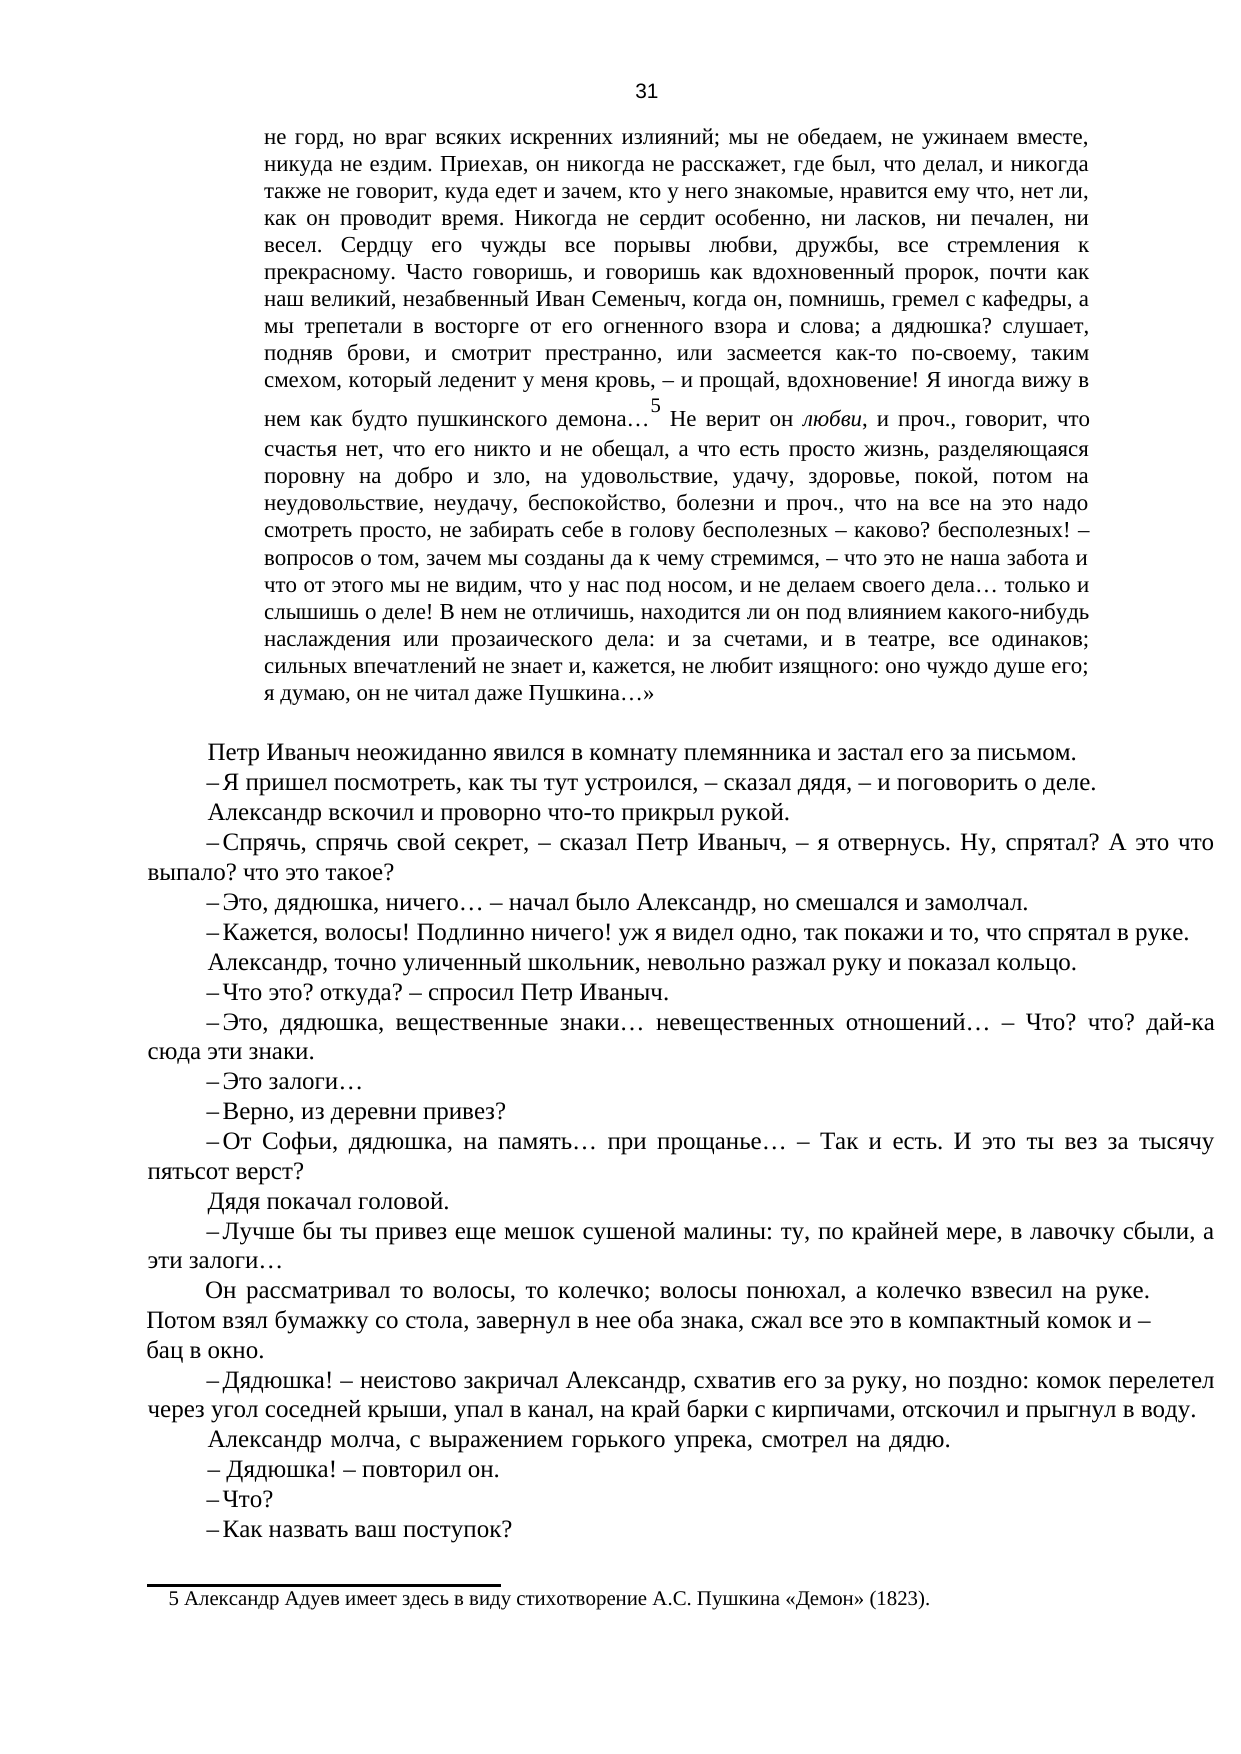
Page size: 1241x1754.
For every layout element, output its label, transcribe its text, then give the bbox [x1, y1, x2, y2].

list Спрячь, спрячь свой секрет, – сказал Петр Иваныч, – я отвернусь. Ну, спрятал? А это что выпало? что это такое? [147, 827, 1216, 886]
list Дядюшка! – неистово закричал Александр, схватив его за руку, но поздно: комок перелетел через угол соседней крыши, упал в канал, на край барки с кирпичами, отскочил и прыгнул в воду. [147, 1365, 1216, 1423]
text не горд, но враг всяких искренних излияний; мы не обедаем, не ужинаем вместе, никуда не ездим. Приехав, он никогда не расскажет, где был, что делал, и никогда также не говорит, куда едет и зачем, кто у него знакомые, нравится ему что, нет ли, как он проводит время. Никогда не сердит особенно, ни ласков, ни печален, ни весел. Сердцу его чужды все порывы любви, дружбы, все стремления к прекрасному. Часто говоришь, и говоришь как вдохновенный пророк, почти как наш великий, незабвенный Иван Семеныч, когда он, помнишь, гремел с кафедры, а мы трепетали в восторге от его огненного взора и слова; а дядюшка? слушает, подняв брови, и смотрит престранно, или засмеется как-то по-своему, таким смехом, который леденит у меня кровь, – и прощай, вдохновение! Я иногда вижу в нем как будто пушкинского демона… Не верит он любви, и проч., говорит, что счастья нет, что его никто и не обещал, а что есть просто жизнь, разделяющаяся поровну на добро и зло, на удовольствие, удачу, здоровье, покой, потом на неудовольствие, неудачу, беспокойство, болезни и проч., что на все на это надо смотреть просто, не забирать себе в голову бесполезных – каково? бесполезных! – вопросов о том, зачем мы созданы да к чему стремимся, – что это не наша забота и что от этого мы не видим, что у нас под носом, и не делаем своего дела… только и слышишь о деле! В нем не отличишь, находится ли он под влиянием какого-нибудь наслаждения или прозаического дела: и за счетами, и в театре, все одинаков; сильных впечатлений не знает и, кажется, не любит изящного: оно чуждо душе его; я думаю, он не читал даже Пушкина…» [264, 123, 1091, 705]
list Это залоги… [147, 1066, 1216, 1095]
list Что это? откуда? – спросил Петр Иваныч. [147, 977, 1216, 1006]
text Дядя покачал головой. [207, 1186, 1216, 1215]
list Что? [147, 1484, 1216, 1513]
text Александр, точно уличенный школьник, невольно разжал руку и показал кольцо. [207, 947, 1216, 976]
text Александр молча, с выражением горького упрека, смотрел на дядю. – Дядюшка! – повторил он. [207, 1424, 952, 1483]
list Я пришел посмотреть, как ты тут устроился, – сказал дядя, – и поговорить о деле. [147, 767, 1216, 796]
list Верно, из деревни привез? [147, 1096, 1216, 1125]
text Александр вскочил и проворно что-то прикрыл рукой. [207, 797, 1216, 826]
text Он рассматривал то волосы, то колечко; волосы понюхал, а колечко взвесил на руке. Потом взял бумажку со стола, завернул в нее оба знака, сжал все это в компактный комок и – бац в окно. [146, 1276, 1152, 1363]
text Александр Адуев имеет здесь в виду стихотворение А.С. Пушкина «Демон» (1823). [168, 1586, 1217, 1610]
list От Софьи, дядюшка, на память… при прощанье… – Так и есть. И это ты вез за тысячу пятьсот верст? [147, 1126, 1216, 1185]
list Это, дядюшка, вещественные знаки… невещественных отношений… – Что? что? дай-ка сюда эти знаки. [147, 1007, 1216, 1065]
list Лучше бы ты привез еще мешок сушеной малины: ту, по крайней мере, в лавочку сбыли, а эти залоги… [147, 1216, 1216, 1274]
list Кажется, волосы! Подлинно ничего! уж я видел одно, так покажи и то, что спрятал в руке. [147, 917, 1216, 946]
list Это, дядюшка, ничего… – начал было Александр, но смешался и замолчал. [147, 887, 1216, 916]
text Петр Иваныч неожиданно явился в комнату племянника и застал его за письмом. [207, 737, 1216, 766]
list Как назвать ваш поступок? [147, 1514, 1216, 1543]
